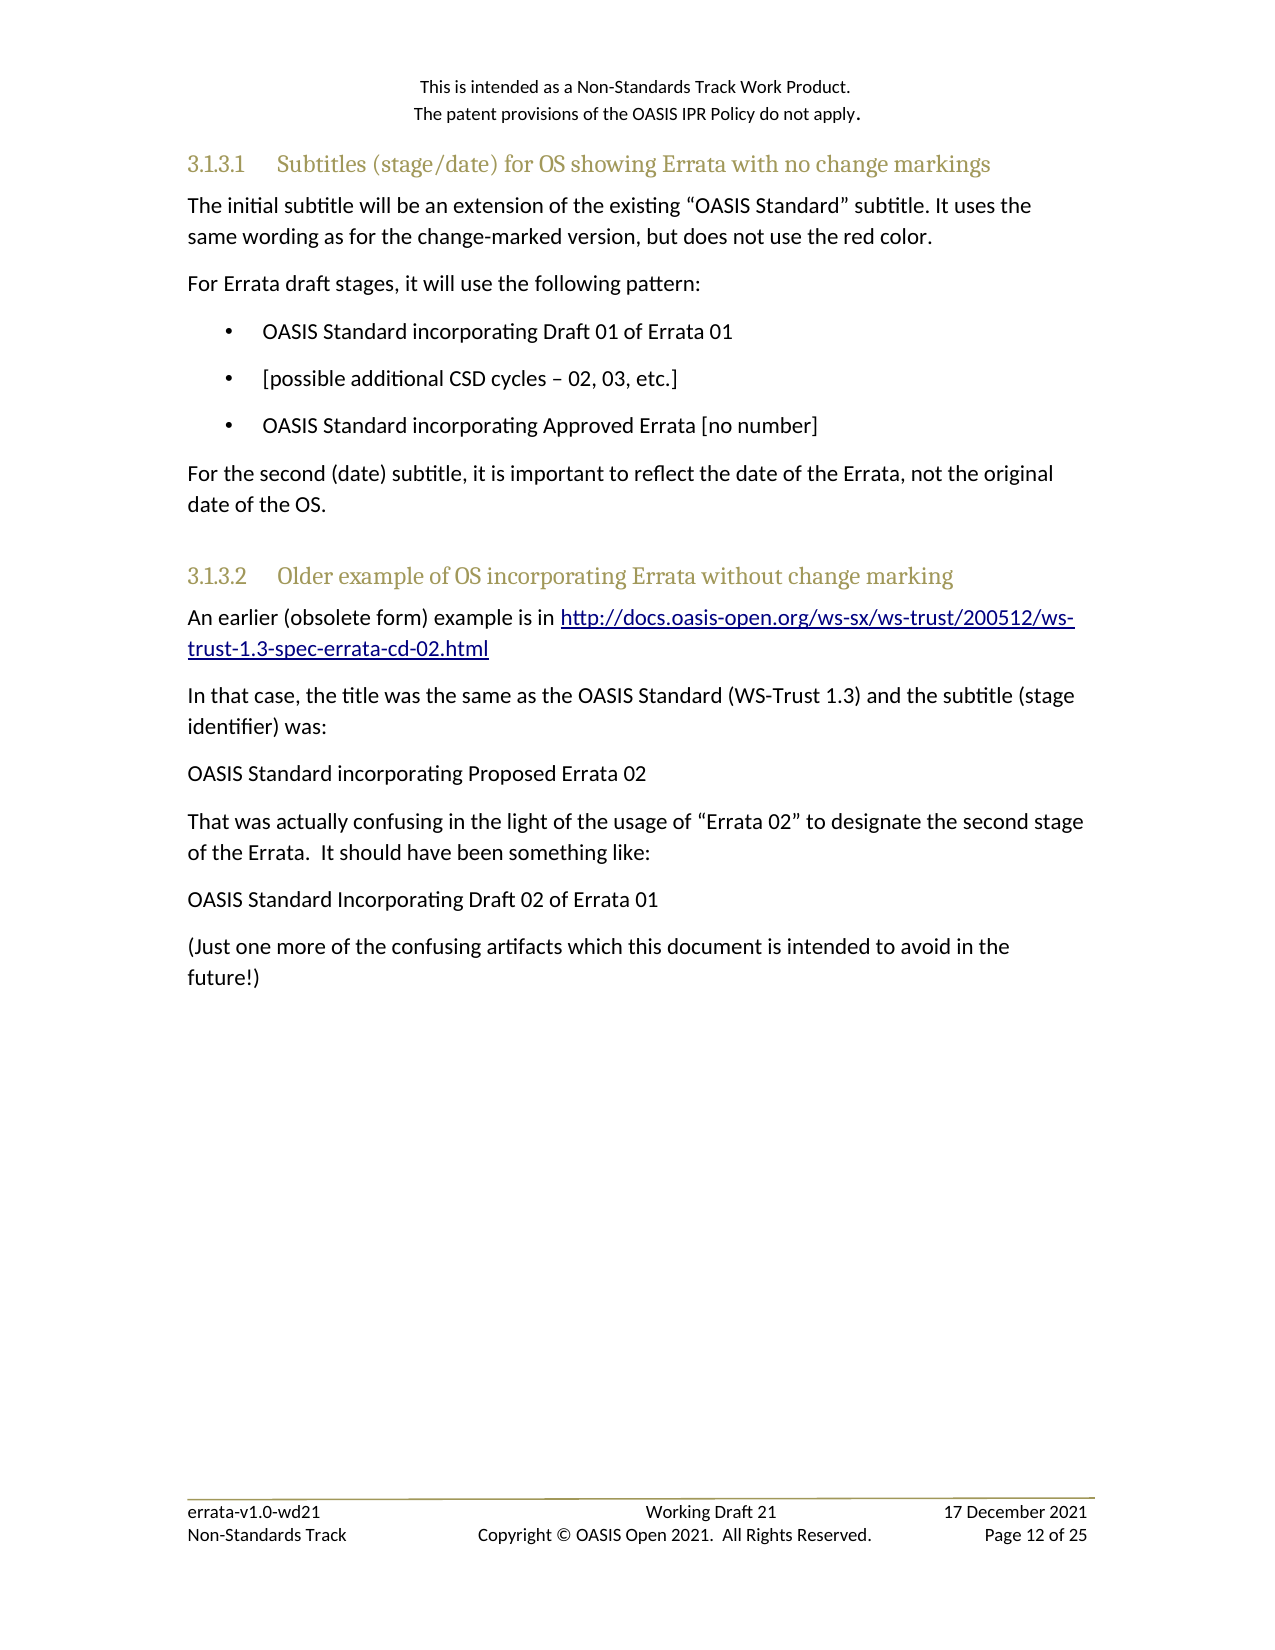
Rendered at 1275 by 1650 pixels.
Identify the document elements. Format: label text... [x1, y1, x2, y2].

subtitle Subtitles (stage/date) for OS showing Errata with no change markings [187, 150, 1087, 179]
list OASIS Standard incorporating Approved Errata [no number] [225, 412, 1087, 439]
text OASIS Standard incorporating Proposed Errata 02 [187, 759, 1087, 788]
list [possible additional CSD cycles – 02, 03, etc.] [225, 364, 1087, 392]
text An earlier (obsolete form) example is in http://docs.oasis-open.org/ws-sx/ws-trust/200512/ws-trust-1.3-spec-errata-cd-02.html [187, 603, 1087, 662]
text For Errata draft stages, it will use the following pattern: [187, 269, 1087, 297]
text (Just one more of the confusing artifacts which this document is intended to avoid in the future!) [187, 932, 1087, 991]
list OASIS Standard incorporating Draft 01 of Errata 01 [225, 317, 1087, 345]
text OASIS Standard Incorporating Draft 02 of Errata 01 [187, 885, 1087, 913]
text That was actually confusing in the light of the usage of “Errata 02” to designate the second stage of the Errata. It should have been something like: [187, 807, 1087, 866]
subtitle Older example of OS incorporating Errata without change marking [187, 562, 1087, 591]
text In that case, the title was the same as the OASIS Standard (WS-Trust 1.3) and the subtitle (stage identifier) was: [187, 681, 1087, 740]
text The initial subtitle will be an extension of the existing “OASIS Standard” subtitle. It uses the same wording as for the change-marked version, but does not use the red color. [187, 191, 1087, 250]
text For the second (date) subtitle, it is important to reflect the date of the Errata, not the original date of the OS. [187, 459, 1087, 518]
